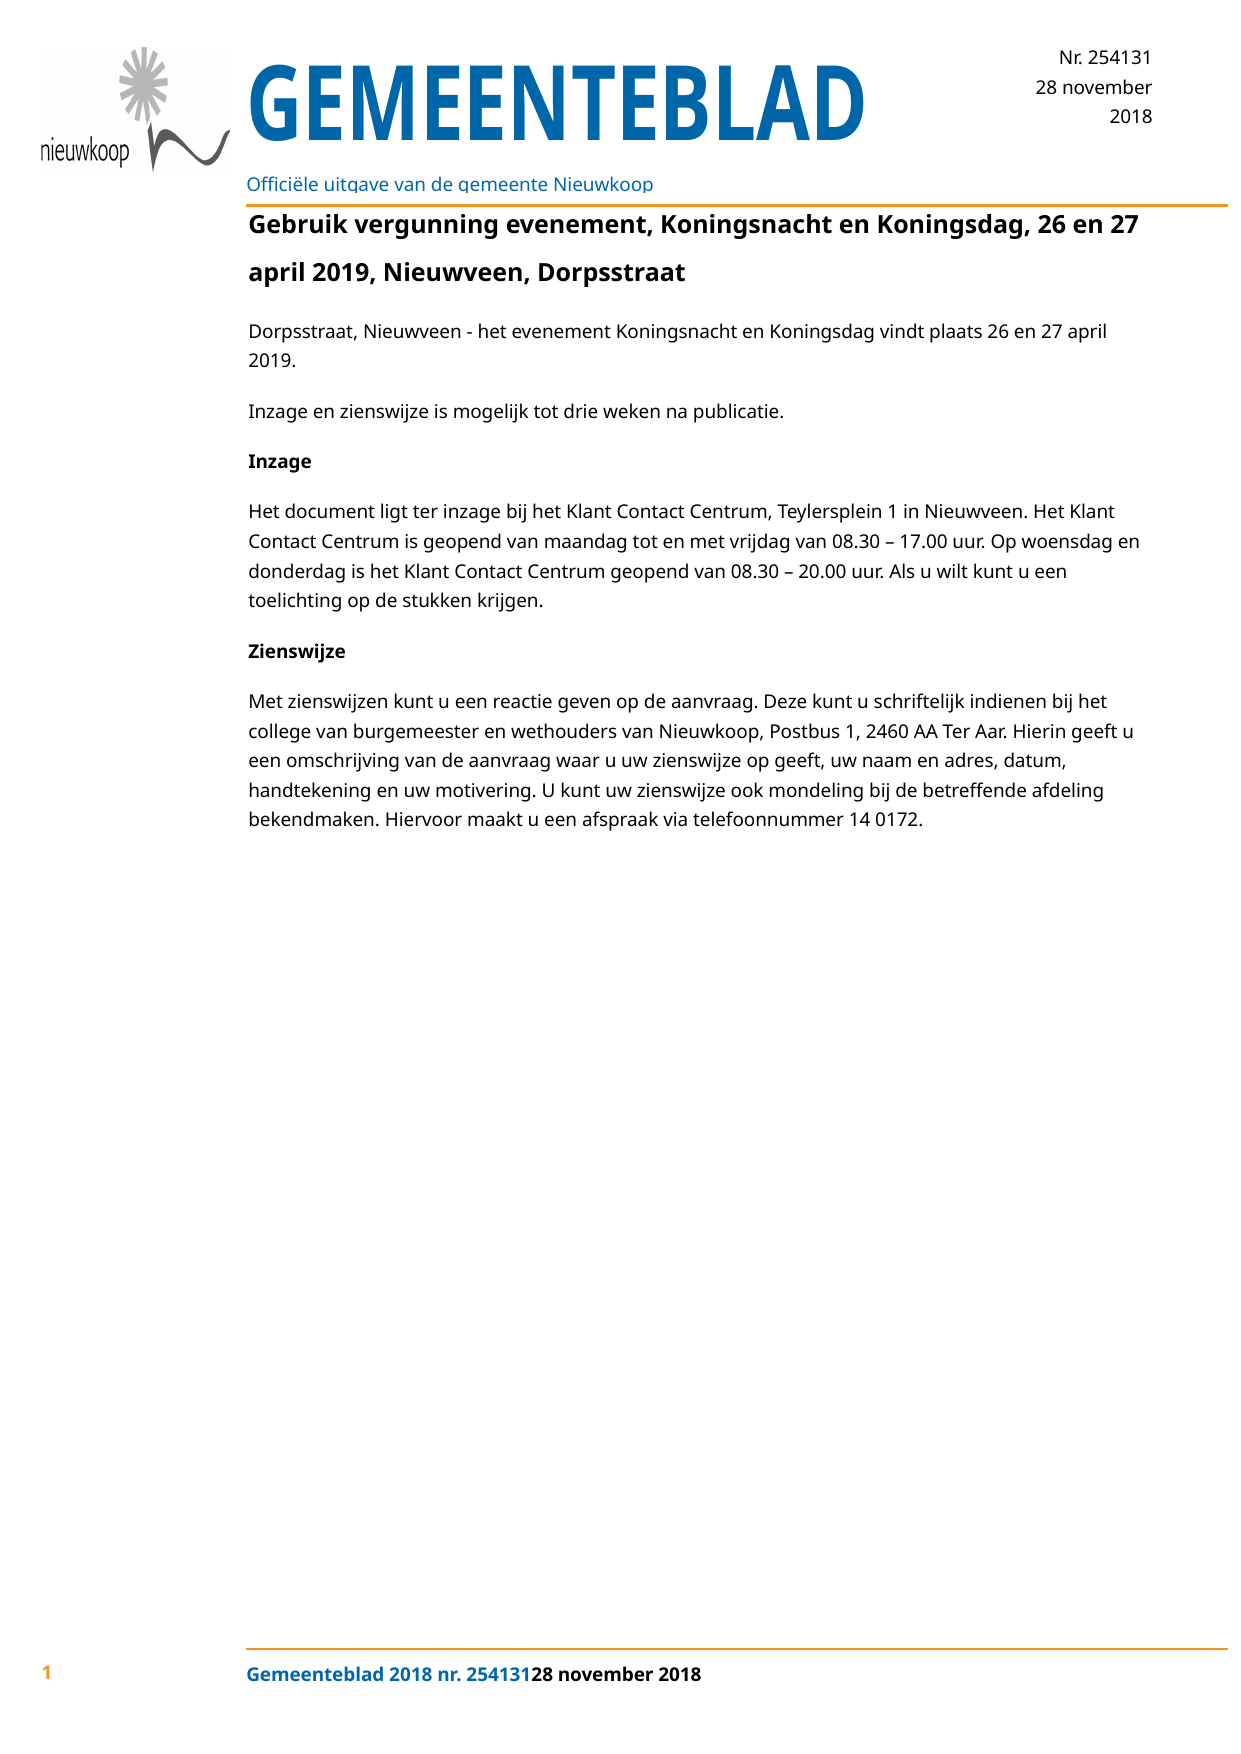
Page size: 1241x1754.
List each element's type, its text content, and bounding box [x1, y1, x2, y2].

text Het document ligt ter inzage bij het Klant Contact Centrum, Teylersplein 1 in Nieuwveen. Het Klant Contact Centrum is geopend van maandag tot en met vrijdag van 08.30 – 17.00 uur. Op woensdag en donderdag is het Klant Contact Centrum geopend van 08.30 – 20.00 uur. Als u wilt kunt u een toelichting op de stukken krijgen. [248, 499, 1152, 613]
text Zienswijze [248, 638, 1152, 664]
text Met zienswijzen kunt u een reactie geven op de aanvraag. Deze kunt u schriftelijk indienen bij het college van burgemeester en wethouders van Nieuwkoop, Postbus 1, 2460 AA Ter Aar. Hierin geeft u een omschrijving van de aanvraag waar u uw zienswijze op geeft, uw naam en adres, datum, handtekening en uw motivering. U kunt uw zienswijze ook mondeling bij de betreffende afdeling bekendmaken. Hiervoor maakt u een afspraak via telefoonnummer 14 0172. [248, 688, 1152, 832]
text Inzage [248, 448, 1152, 474]
text Dorpsstraat, Nieuwveen - het evenement Koningsnacht en Koningsdag vindt plaats 26 en 27 april 2019. [248, 318, 1152, 373]
picture [41, 47, 231, 172]
text Inzage en zienswijze is mogelijk tot drie weken na publicatie. [248, 398, 1152, 424]
text Gebruik vergunning evenement, Koningsnacht en Koningsdag, 26 en 27 april 2019, Nieuwveen, Dorpsstraat [248, 207, 1152, 288]
